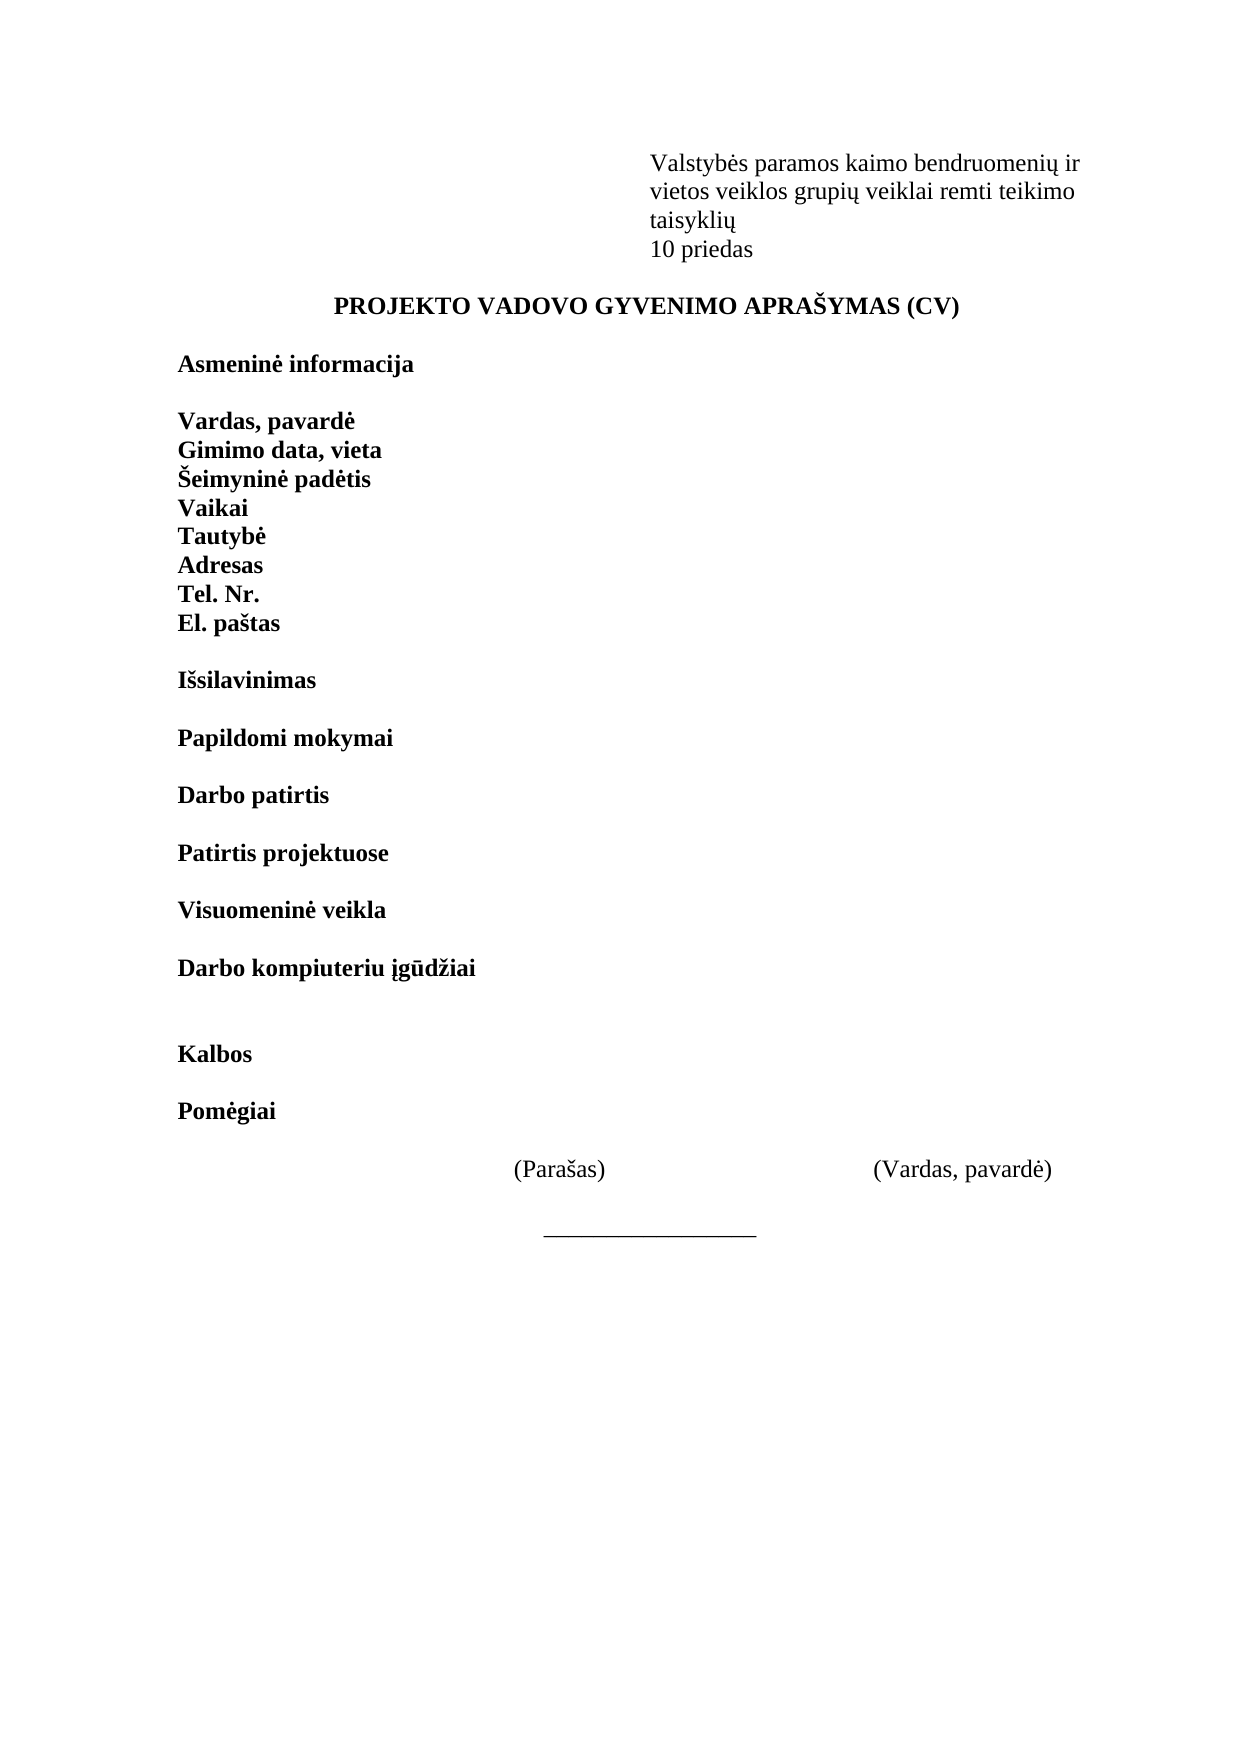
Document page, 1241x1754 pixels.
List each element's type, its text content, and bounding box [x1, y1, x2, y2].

text Asmeninė informacija [177, 349, 1122, 378]
text _________________ [177, 1211, 1122, 1240]
text Patirtis projektuose [177, 838, 1122, 866]
text Vaikai [177, 493, 1122, 521]
text Adresas [177, 550, 1122, 579]
text Tautybė [177, 521, 1122, 550]
text (Parašas) (Vardas, pavardė) [514, 1154, 1122, 1183]
text 10 priedas [649, 234, 1122, 263]
text Kalbos [177, 1039, 1122, 1068]
text PROJEKTO VADOVO GYVENIMO APRAŠYMAS (CV) [177, 291, 1122, 320]
text El. paštas [177, 608, 1122, 636]
text Gimimo data, vieta [177, 435, 1122, 464]
text Visuomeninė veikla [177, 895, 1122, 924]
text Tel. Nr. [177, 579, 1122, 608]
text Vardas, pavardė [177, 406, 1122, 435]
text Papildomi mokymai [177, 723, 1122, 751]
text Valstybės paramos kaimo bendruomenių ir vietos veiklos grupių veiklai remti teikimo taisyklių [649, 148, 1122, 234]
text Darbo kompiuteriu įgūdžiai [177, 953, 1122, 981]
text Išsilavinimas [177, 665, 1122, 694]
text Pomėgiai [177, 1096, 1122, 1125]
text Šeimyninė padėtis [177, 464, 1122, 493]
text Darbo patirtis [177, 780, 1122, 809]
